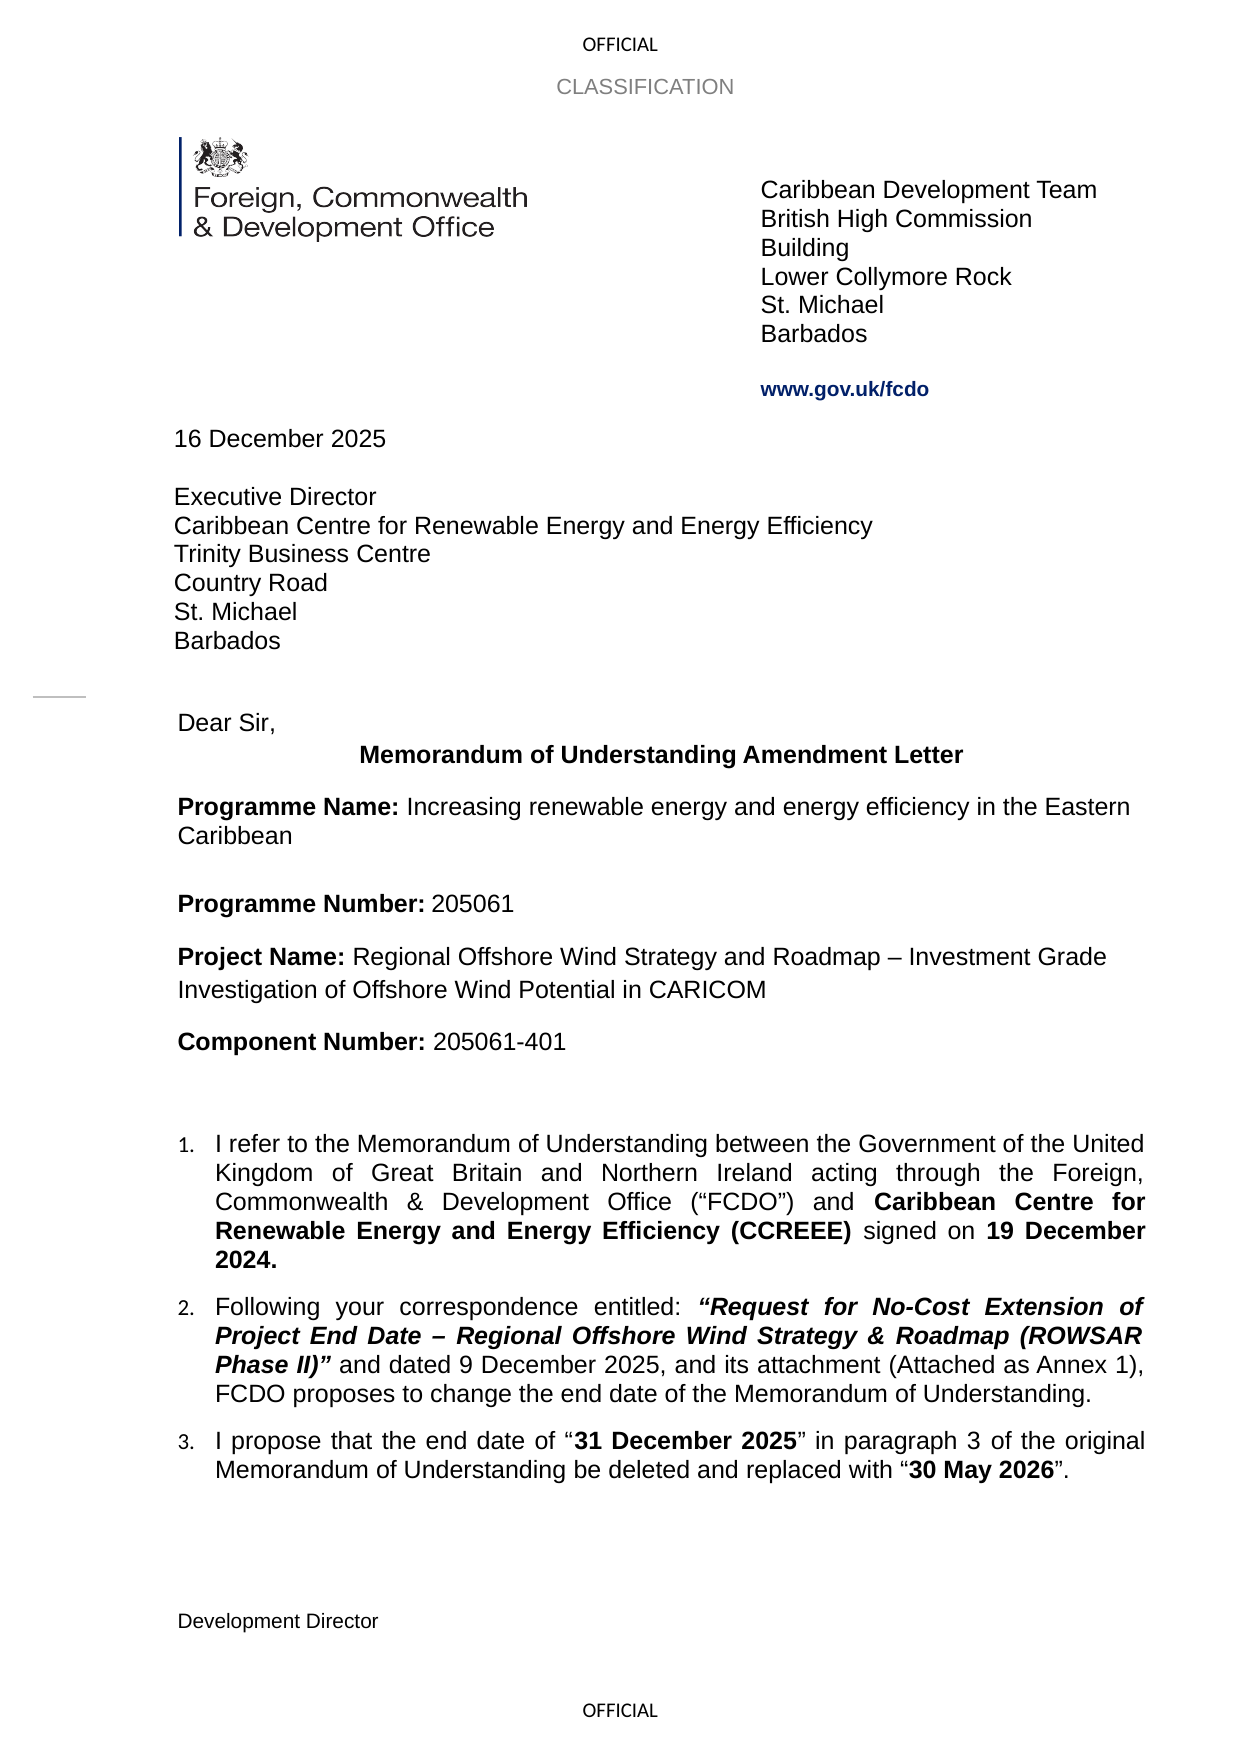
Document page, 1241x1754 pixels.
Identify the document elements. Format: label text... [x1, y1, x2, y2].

list Following your correspondence entitled: “Request for No-Cost Extension of Project End Date – Regional Offshore Wind Strategy & Roadmap (ROWSAR Phase II)” and dated 9 December 2025, and its attachment (Attached as Annex 1), FCDO proposes to change the end date of the Memorandum of Understanding. [177, 1292, 1146, 1407]
text Caribbean [177, 821, 1146, 850]
text Programme Name: Increasing renewable energy and energy efficiency in the Eastern [177, 792, 1146, 821]
text Component Number: 205061-401 [177, 1026, 1146, 1055]
text Project Name: Regional Offshore Wind Strategy and Roadmap – Investment Grade Investigation of Offshore Wind Potential in CARICOM [177, 942, 1146, 1003]
text Dear Sir, [177, 707, 1146, 736]
list I refer to the Memorandum of Understanding between the Government of the United Kingdom of Great Britain and Northern Ireland acting through the Foreign, Commonwealth & Development Office (“FCDO”) and Caribbean Centre for Renewable Energy and Energy Efficiency (CCREEE) signed on 19 December 2024. [177, 1129, 1146, 1273]
text Programme Number: 205061 [177, 889, 1146, 918]
text Memorandum of Understanding Amendment Letter [177, 741, 1146, 769]
list I propose that the end date of “31 December 2025” in paragraph 3 of the original Memorandum of Understanding be deleted and replaced with “30 May 2026”. [177, 1426, 1146, 1484]
table_header 16 December 2025 Executive Director Caribbean Centre for Renewable Energy and Energy Efficiency Trinity Business Centre Country Road St. Michael Barbados [163, 425, 1117, 675]
